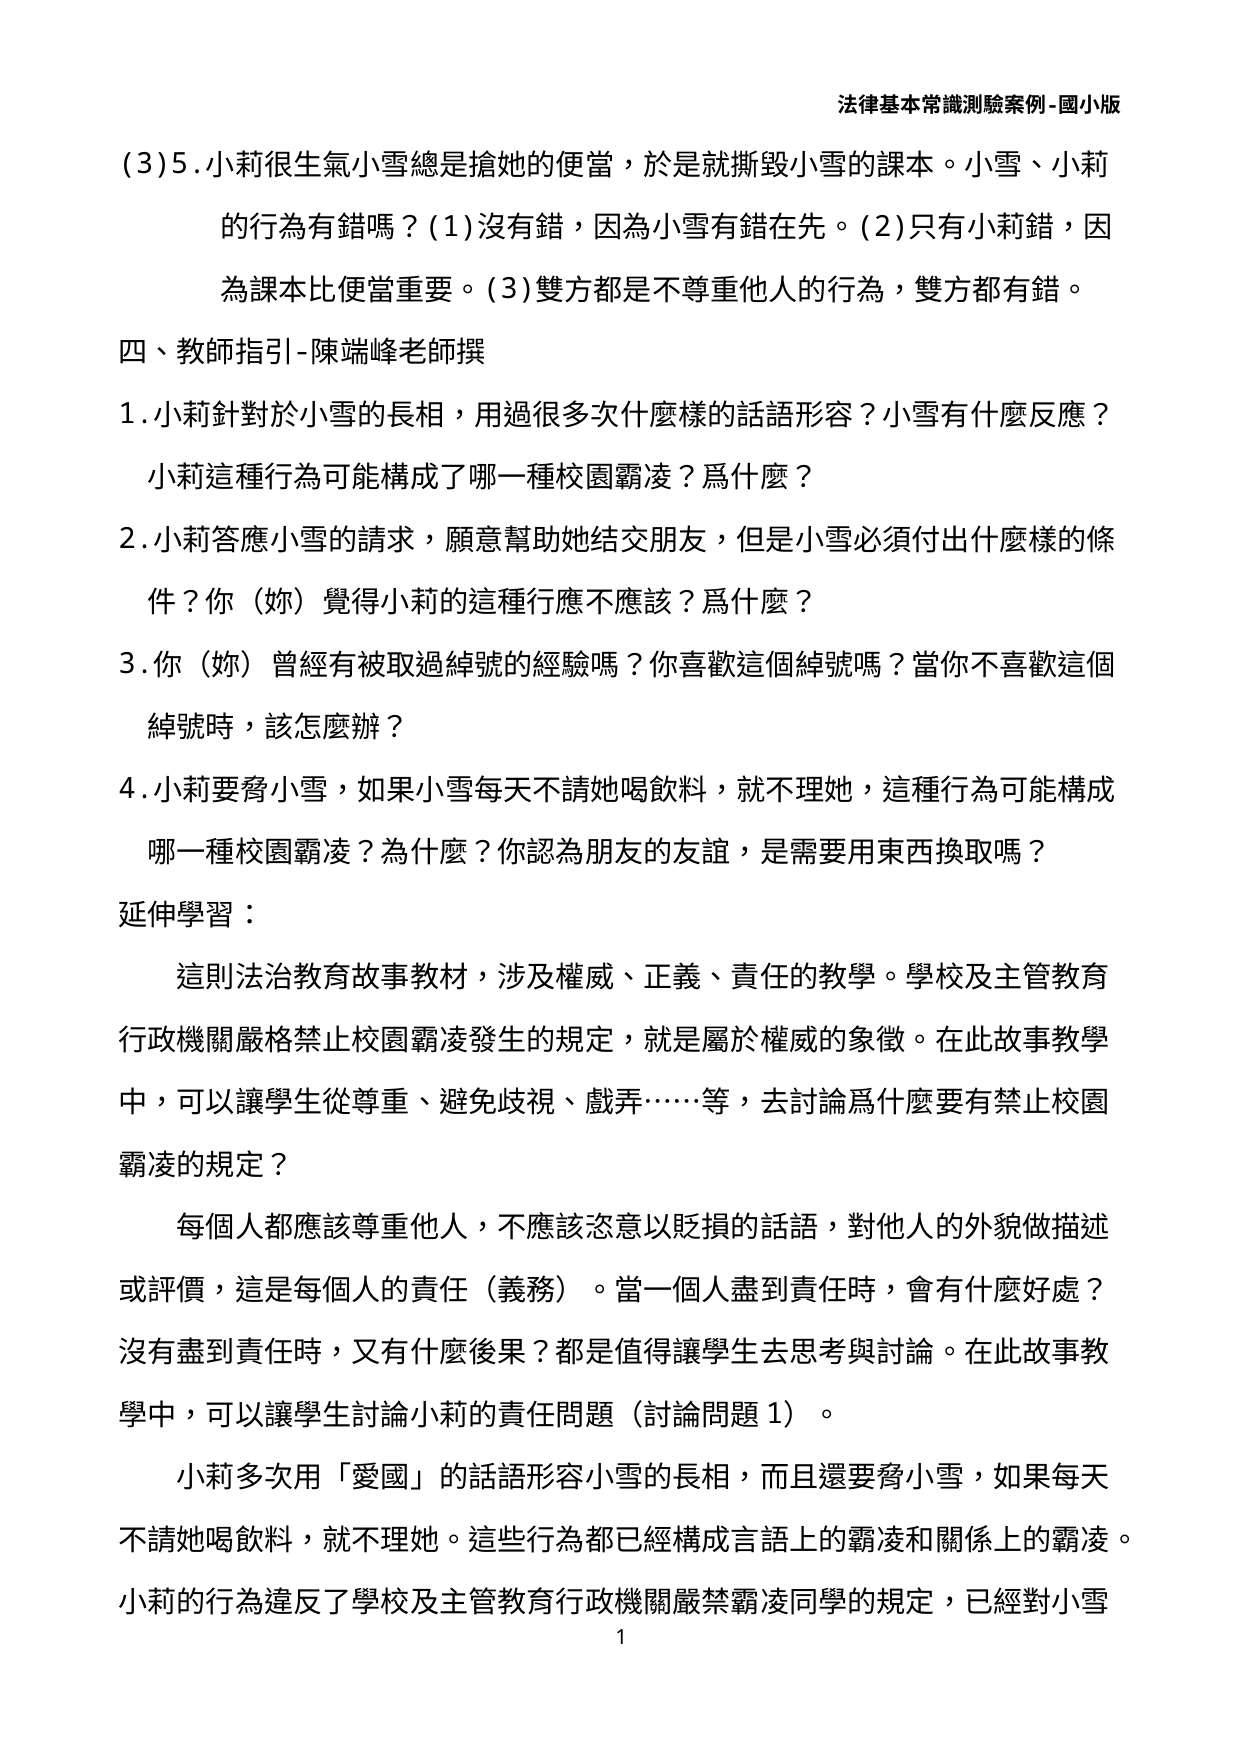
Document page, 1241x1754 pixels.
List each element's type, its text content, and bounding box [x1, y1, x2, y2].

text 小莉多次用「愛國」的話語形容小雪的長相，而且還要脅小雪，如果每天不請她喝飲料，就不理她。這些行為都已經構成言語上的霸凌和關係上的霸凌。小莉的行為違反了學校及主管教育行政機關嚴禁霸凌同學的規定，已經對小雪的身心造成傷害，所以涉及到匡正正義的問題。匡正正義有修正、預防及嚇阻的目的，若讓學生從學習活動中去思辨討論，了解匡正正義的內涵，相信有助於價值澄清，並形成生活的行為準則。 [118, 1433, 1122, 1621]
text 這則法治教育故事教材，涉及權威、正義、責任的教學。學校及主管教育行政機關嚴格禁止校園霸凌發生的規定，就是屬於權威的象徵。在此故事教學中，可以讓學生從尊重、避免歧視、戲弄……等，去討論爲什麼要有禁止校園霸凌的規定？ [118, 933, 1122, 1183]
text 1.小莉針對於小雪的長相，用過很多次什麼樣的話語形容？小雪有什麼反應？小莉這種行為可能構成了哪一種校園霸凌？爲什麼？ [118, 371, 1122, 496]
text 2.小莉答應小雪的請求，願意幫助她结交朋友，但是小雪必須付出什麼樣的條件？你（妳）覺得小莉的這種行應不應該？爲什麼？ [118, 496, 1122, 621]
text 每個人都應該尊重他人，不應該恣意以貶損的話語，對他人的外貌做描述或評價，這是每個人的責任（義務）。當一個人盡到責任時，會有什麼好處？沒有盡到責任時，又有什麼後果？都是值得讓學生去思考與討論。在此故事教學中，可以讓學生討論小莉的責任問題（討論問題1）。 [118, 1183, 1122, 1433]
text 3.你（妳）曾經有被取過綽號的經驗嗎？你喜歡這個綽號嗎？當你不喜歡這個綽號時，該怎麼辦？ [118, 621, 1122, 746]
text (3)5.小莉很生氣小雪總是搶她的便當，於是就撕毀小雪的課本。小雪、小莉的行為有錯嗎？(1)沒有錯，因為小雪有錯在先。(2)只有小莉錯，因為課本比便當重要。(3)雙方都是不尊重他人的行為，雙方都有錯。 [118, 121, 1122, 308]
text 4.小莉要脅小雪，如果小雪每天不請她喝飲料，就不理她，這種行為可能構成哪一種校園霸凌？為什麼？你認為朋友的友誼，是需要用東西換取嗎？ [118, 746, 1122, 871]
text 四、教師指引-陳端峰老師撰 [118, 308, 1122, 371]
text 延伸學習： [118, 871, 1122, 933]
